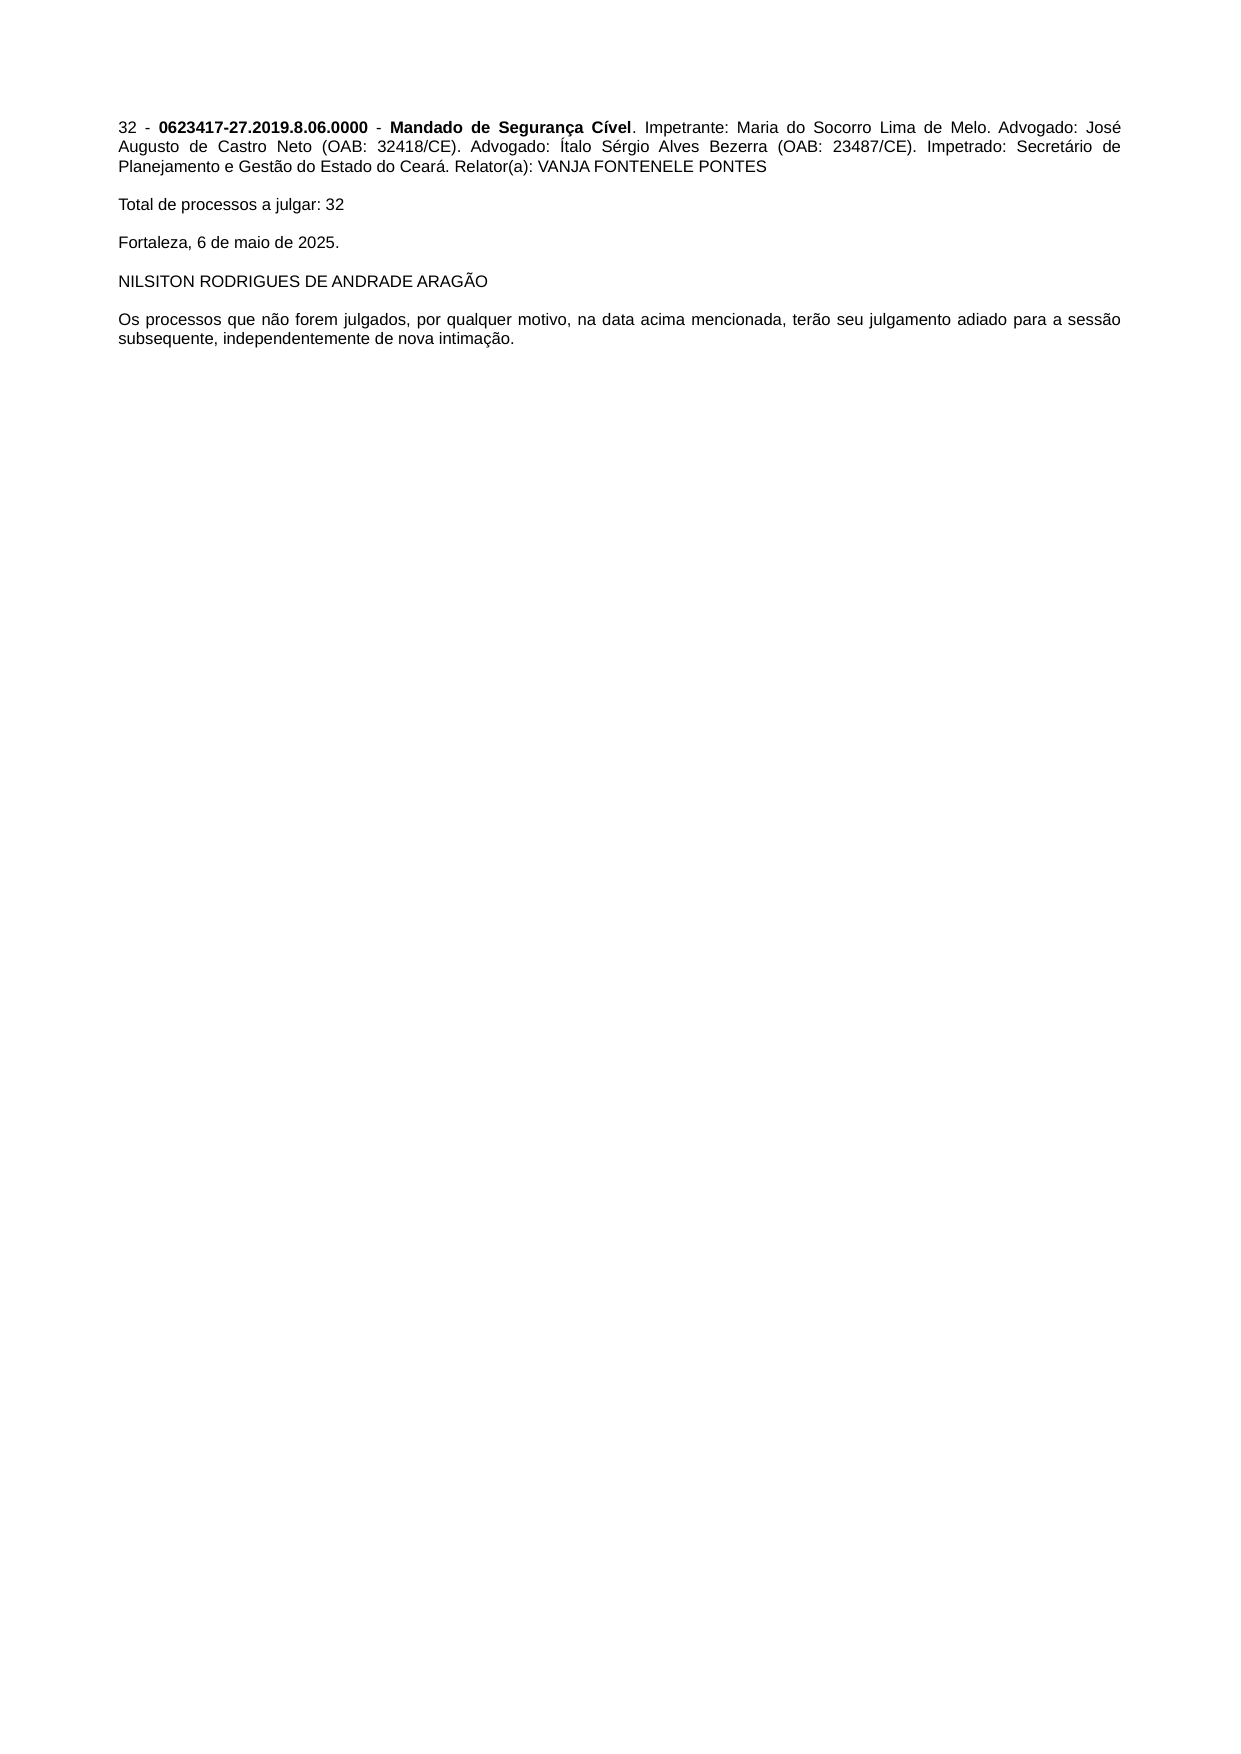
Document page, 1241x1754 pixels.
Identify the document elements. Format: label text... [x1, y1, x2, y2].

text 32 - 0623417-27.2019.8.06.0000 - Mandado de Segurança Cível. Impetrante: Maria do Socorro Lima de Melo. Advogado: José Augusto de Castro Neto (OAB: 32418/CE). Advogado: Ítalo Sérgio Alves Bezerra (OAB: 23487/CE). Impetrado: Secretário de Planejamento e Gestão do Estado do Ceará. Relator(a): VANJA FONTENELE PONTES [118, 118, 1122, 176]
text Total de processos a julgar: 32 [118, 195, 1122, 214]
text Fortaleza, 6 de maio de 2025. [118, 233, 1122, 252]
text Os processos que não forem julgados, por qualquer motivo, na data acima mencionada, terão seu julgamento adiado para a sessão subsequente, independentemente de nova intimação. [118, 310, 1122, 348]
text NILSITON RODRIGUES DE ANDRADE ARAGÃO [118, 271, 1122, 291]
